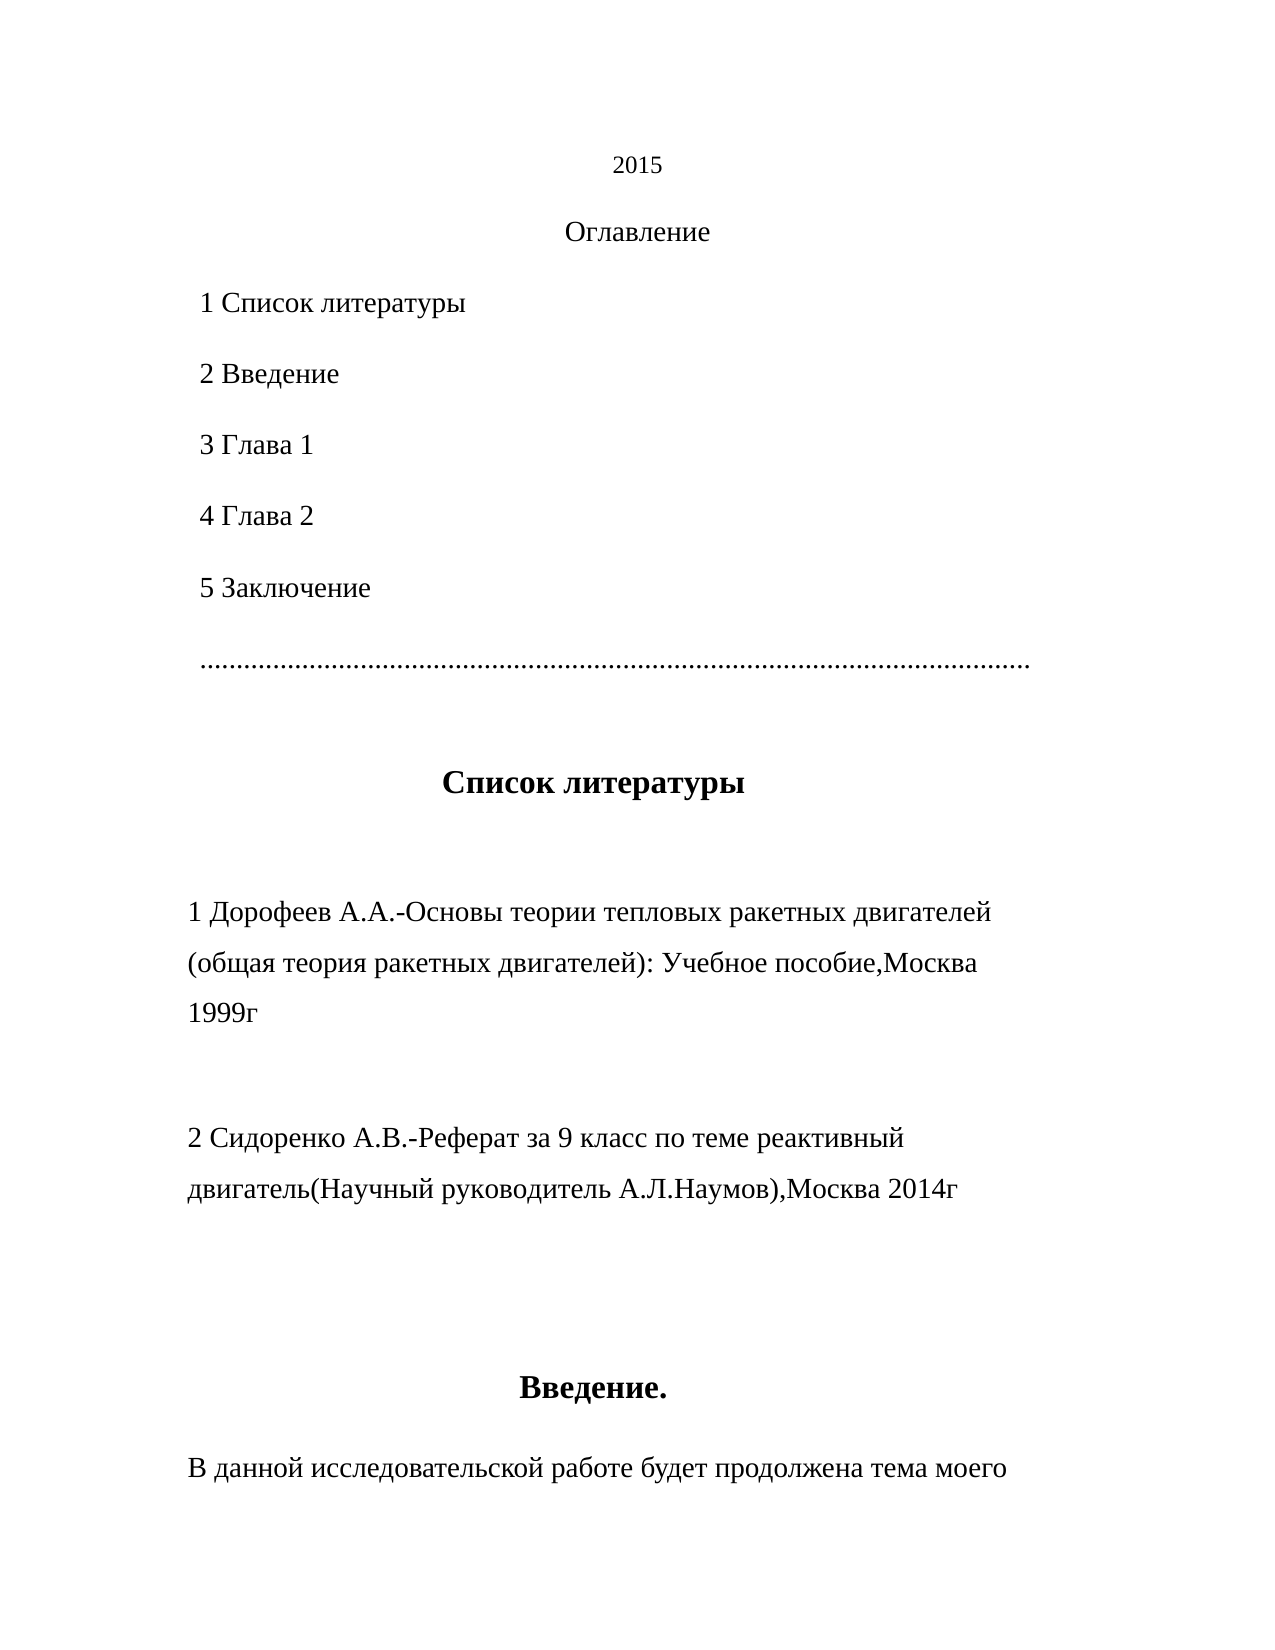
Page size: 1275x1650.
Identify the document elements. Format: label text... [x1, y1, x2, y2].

text 5 Заключение [199, 570, 1076, 603]
text .................................................................................................................. [199, 641, 1076, 674]
subtitle 2 Сидоренко А.В.-Реферат за 9 класс по теме реактивный двигатель(Научный руководитель А.Л.Наумов),Москва 2014г [187, 1120, 999, 1204]
text 2015 [199, 150, 1076, 179]
subtitle 1 Дорофеев А.А.-Основы теории тепловых ракетных двигателей (общая теория ракетных двигателей): Учебное пособие,Москва 1999г [187, 894, 999, 1029]
subtitle Введение. [187, 1367, 999, 1406]
text 4 Глава 2 [199, 498, 1076, 532]
text 1 Список литературы [199, 285, 1076, 319]
text 3 Глава 1 [199, 427, 1076, 461]
text Оглавление [199, 214, 1076, 247]
subtitle Список литературы [187, 762, 999, 800]
text 2 Введение [199, 356, 1076, 390]
text В данной исследовательской работе будет продолжена тема моего [187, 1450, 1087, 1483]
